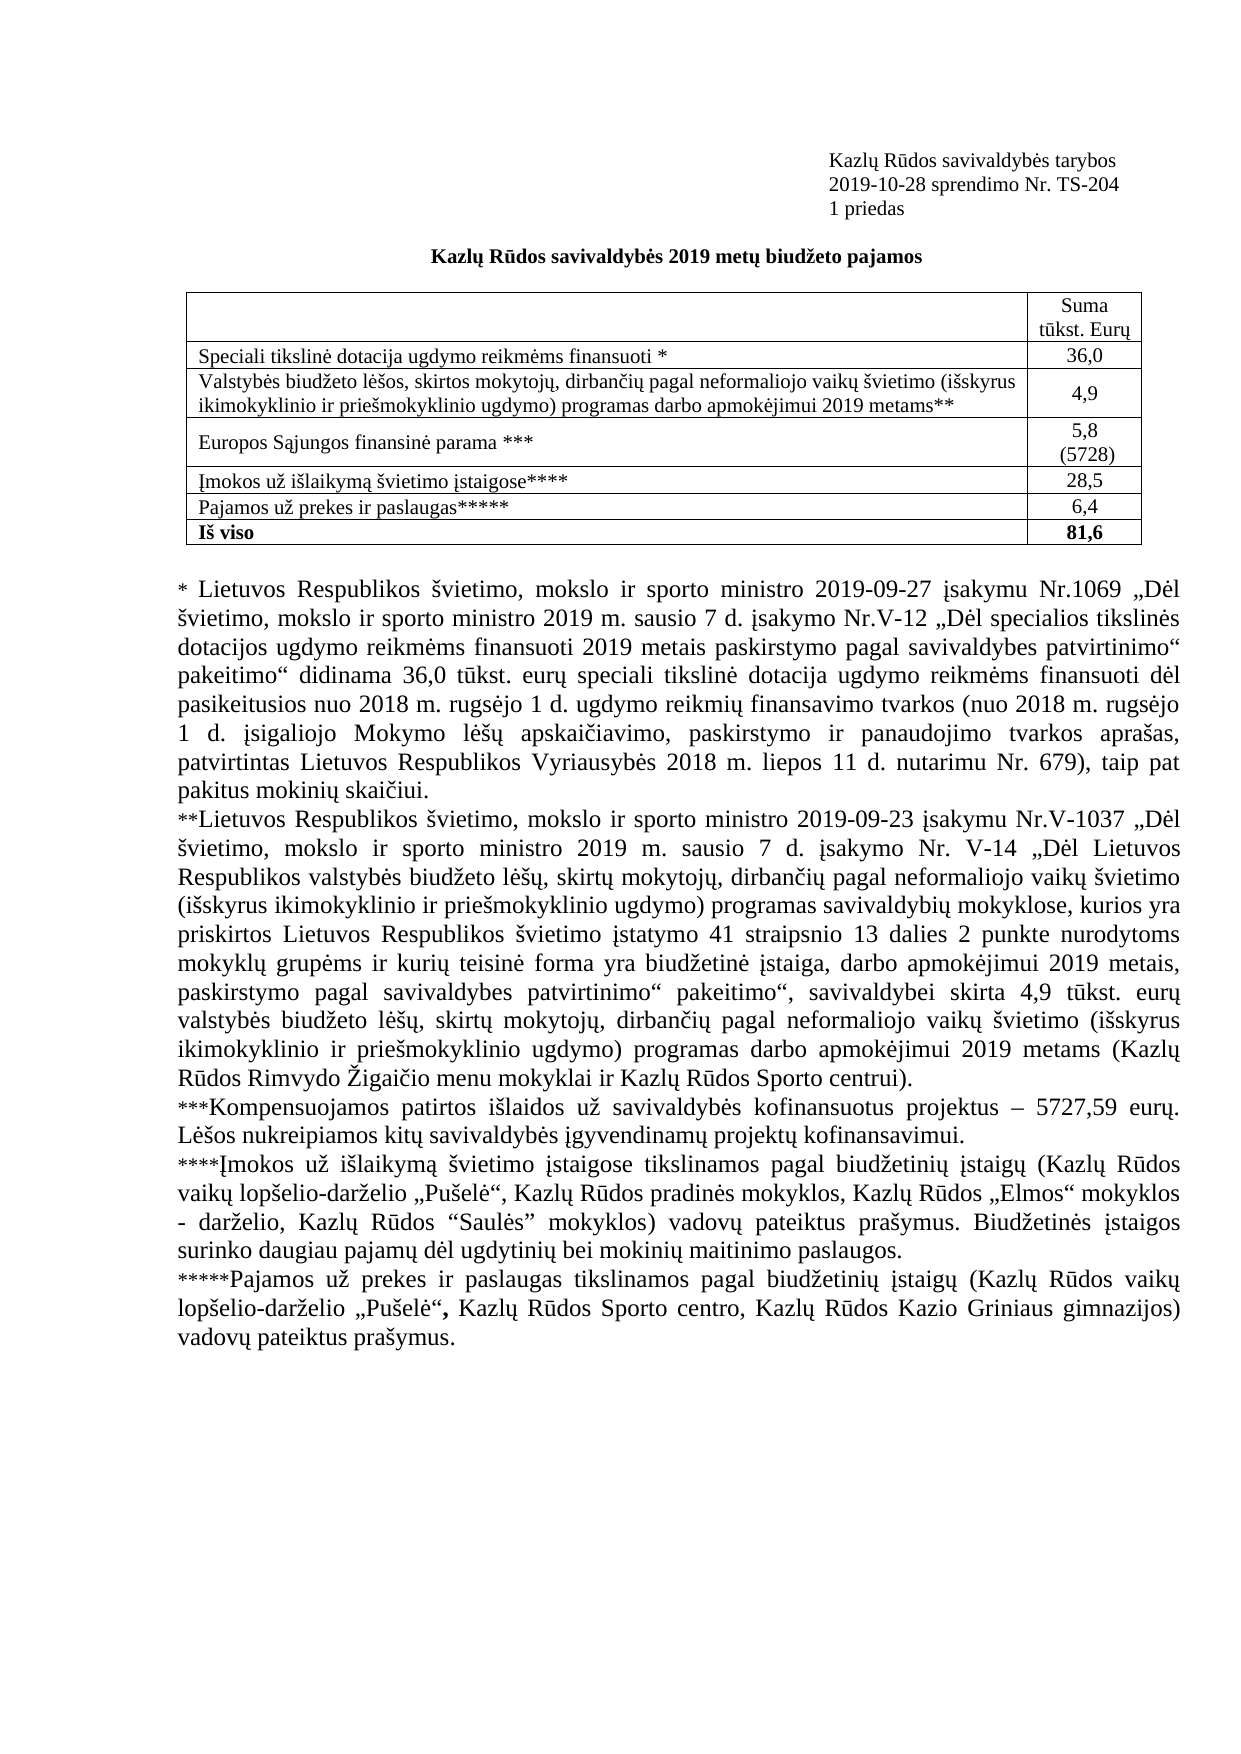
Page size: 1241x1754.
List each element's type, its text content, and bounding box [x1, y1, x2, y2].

text ****Įmokos už išlaikymą švietimo įstaigose tikslinamos pagal biudžetinių įstaigų (Kazlų Rūdos vaikų lopšelio-darželio „Pušelė“, Kazlų Rūdos pradinės mokyklos, Kazlų Rūdos „Elmos“ mokyklos - darželio, Kazlų Rūdos “Saulės” mokyklos) vadovų pateiktus prašymus. Biudžetinės įstaigos surinko daugiau pajamų dėl ugdytinių bei mokinių maitinimo paslaugos. [177, 1149, 1181, 1264]
text Kazlų Rūdos savivaldybės 2019 metų biudžeto pajamos [177, 244, 1181, 268]
table_header Suma tūkst. Eurų [1028, 293, 1141, 341]
table_cell 5,8 (5728) [1028, 418, 1141, 466]
table_cell Įmokos už išlaikymą švietimo įstaigose**** [187, 467, 1027, 493]
text ***Kompensuojamos patirtos išlaidos už savivaldybės kofinansuotus projektus – 5727,59 eurų. Lėšos nukreipiamos kitų savivaldybės įgyvendinamų projektų kofinansavimui. [177, 1092, 1181, 1149]
text Kazlų Rūdos savivaldybės tarybos [177, 148, 1181, 172]
table_cell 28,5 [1028, 467, 1141, 493]
table_cell 6,4 [1028, 494, 1141, 519]
table_cell Europos Sąjungos finansinė parama *** [187, 418, 1027, 466]
text 2019-10-28 sprendimo Nr. TS-204 [177, 172, 1181, 196]
table_cell Pajamos už prekes ir paslaugas***** [187, 494, 1027, 519]
text **Lietuvos Respublikos švietimo, mokslo ir sporto ministro 2019-09-23 įsakymu Nr.V-1037 „Dėl švietimo, mokslo ir sporto ministro 2019 m. sausio 7 d. įsakymo Nr. V-14 „Dėl Lietuvos Respublikos valstybės biudžeto lėšų, skirtų mokytojų, dirbančių pagal neformaliojo vaikų švietimo (išskyrus ikimokyklinio ir priešmokyklinio ugdymo) programas savivaldybių mokyklose, kurios yra priskirtos Lietuvos Respublikos švietimo įstatymo 41 straipsnio 13 dalies 2 punkte nurodytoms mokyklų grupėms ir kurių teisinė forma yra biudžetinė įstaiga, darbo apmokėjimui 2019 metais, paskirstymo pagal savivaldybes patvirtinimo“ pakeitimo“, savivaldybei skirta 4,9 tūkst. eurų valstybės biudžeto lėšų, skirtų mokytojų, dirbančių pagal neformaliojo vaikų švietimo (išskyrus ikimokyklinio ir priešmokyklinio ugdymo) programas darbo apmokėjimui 2019 metams (Kazlų Rūdos Rimvydo Žigaičio menu mokyklai ir Kazlų Rūdos Sporto centrui). [177, 804, 1181, 1092]
table_cell 36,0 [1028, 342, 1141, 368]
table_cell 4,9 [1028, 369, 1141, 417]
table_cell Valstybės biudžeto lėšos, skirtos mokytojų, dirbančių pagal neformaliojo vaikų švietimo (išskyrus ikimokyklinio ir priešmokyklinio ugdymo) programas darbo apmokėjimui 2019 metams** [187, 369, 1027, 417]
table_cell Iš viso [187, 520, 1027, 544]
text 1 priedas [177, 196, 1181, 220]
table_cell 81,6 [1028, 520, 1141, 544]
table_header [187, 293, 1027, 341]
text *****Pajamos už prekes ir paslaugas tikslinamos pagal biudžetinių įstaigų (Kazlų Rūdos vaikų lopšelio-darželio „Pušelė“, Kazlų Rūdos Sporto centro, Kazlų Rūdos Kazio Griniaus gimnazijos) vadovų pateiktus prašymus. [177, 1264, 1181, 1350]
table_cell Speciali tikslinė dotacija ugdymo reikmėms finansuoti * [187, 342, 1027, 368]
text * Lietuvos Respublikos švietimo, mokslo ir sporto ministro 2019-09-27 įsakymu Nr.1069 „Dėl švietimo, mokslo ir sporto ministro 2019 m. sausio 7 d. įsakymo Nr.V-12 „Dėl specialios tikslinės dotacijos ugdymo reikmėms finansuoti 2019 metais paskirstymo pagal savivaldybes patvirtinimo“ pakeitimo“ didinama 36,0 tūkst. eurų speciali tikslinė dotacija ugdymo reikmėms finansuoti dėl pasikeitusios nuo 2018 m. rugsėjo 1 d. ugdymo reikmių finansavimo tvarkos (nuo 2018 m. rugsėjo 1 d. įsigaliojo Mokymo lėšų apskaičiavimo, paskirstymo ir panaudojimo tvarkos aprašas, patvirtintas Lietuvos Respublikos Vyriausybės 2018 m. liepos 11 d. nutarimu Nr. 679), taip pat pakitus mokinių skaičiui. [177, 574, 1181, 804]
